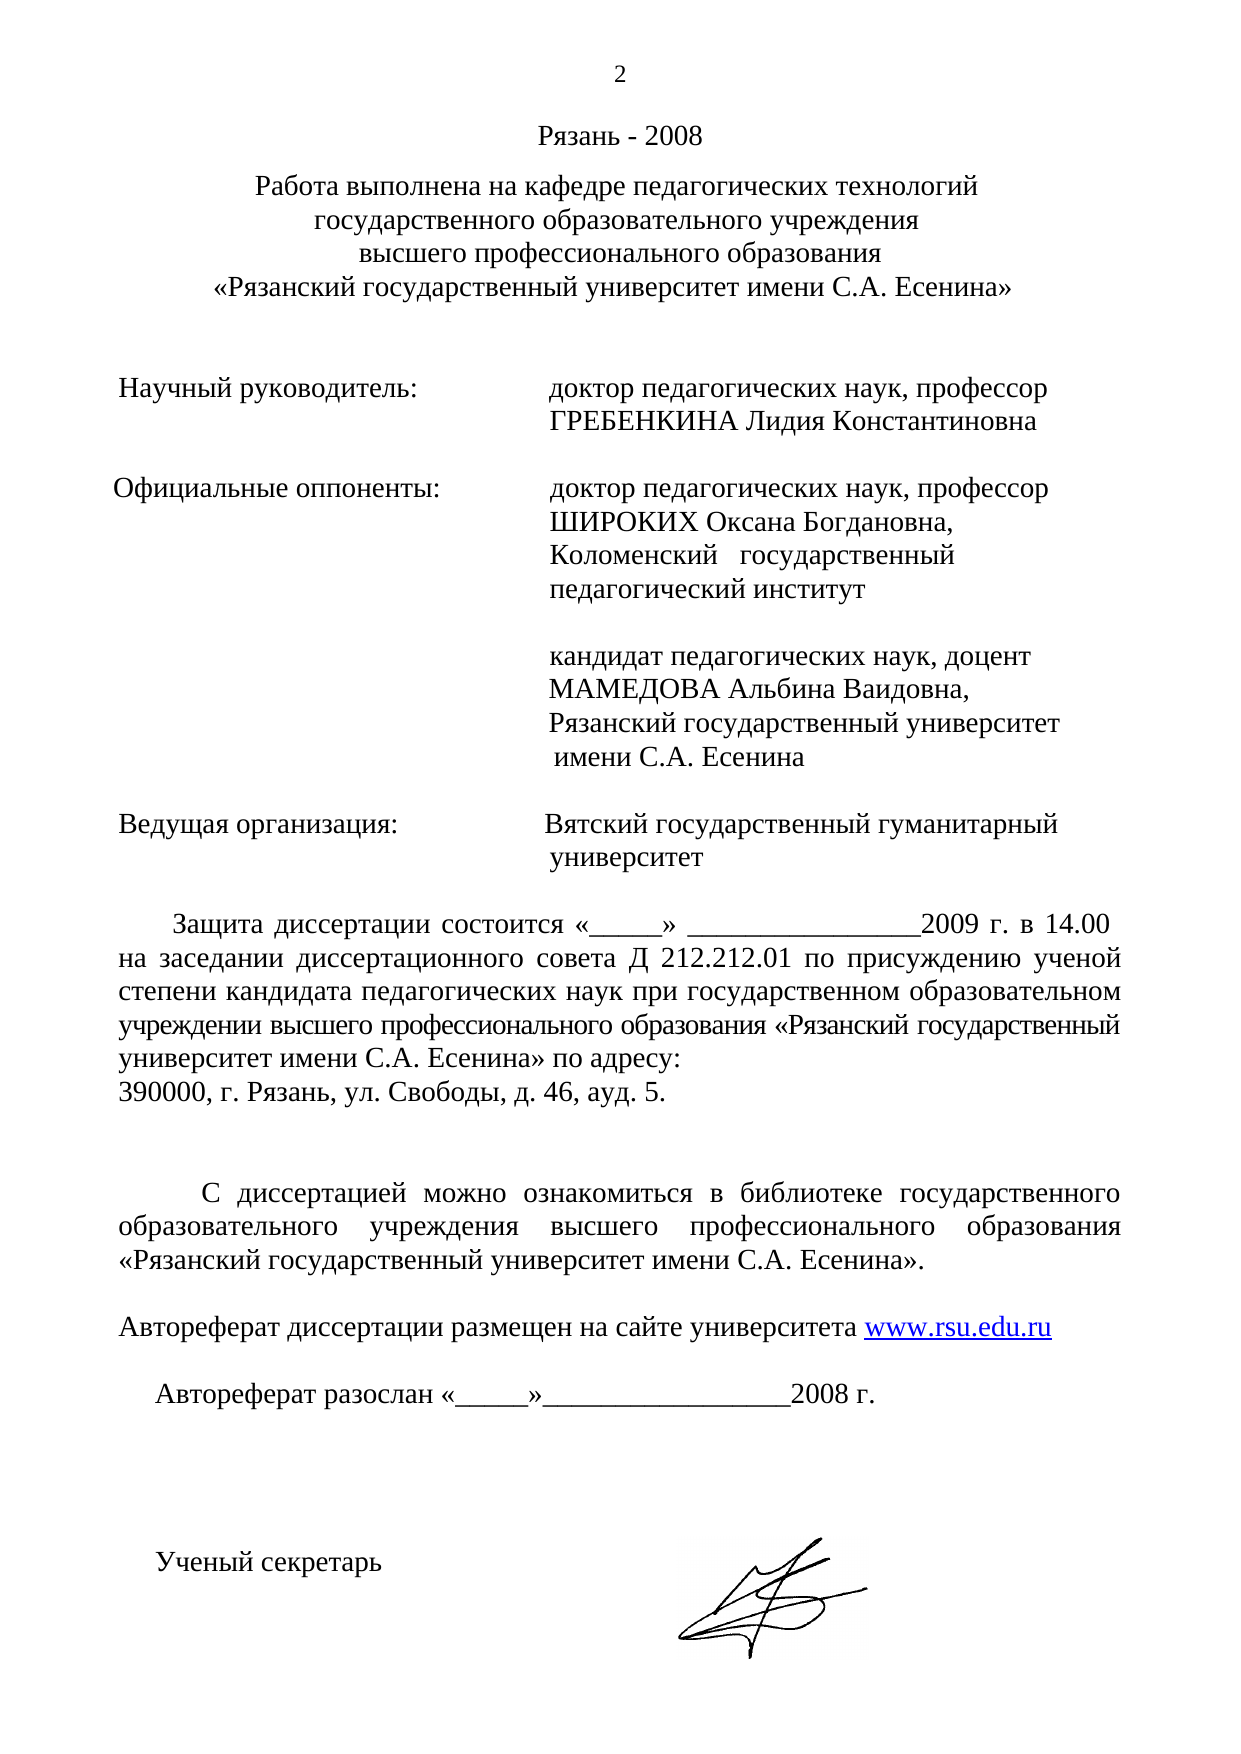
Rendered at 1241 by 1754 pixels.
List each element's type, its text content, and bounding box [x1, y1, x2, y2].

text высшего профессионального образования [118, 236, 1122, 269]
text ШИРОКИХ Оксана Богдановна, [24, 504, 1160, 537]
text МАМЕДОВА Альбина Ваидовна, [118, 672, 1160, 705]
text педагогический институт [24, 571, 1160, 604]
text Научный руководитель: доктор педагогических наук, профессор ГРЕБЕНКИНА Лидия Константиновна [118, 370, 1141, 437]
text Официальные оппоненты: доктор педагогических наук, профессор [62, 470, 1160, 504]
text С диссертацией можно ознакомиться в библиотеке государственного образовательного учреждения высшего профессионального образования «Рязанский государственный университет имени С.А. Есенина». [118, 1175, 1122, 1275]
text Рязань - 2008 [118, 118, 1122, 152]
text Работа выполнена на кафедре педагогических технологий [118, 168, 1122, 202]
text Рязанский государственный университет [118, 705, 1160, 739]
text государственного образовательного учреждения [118, 202, 1122, 236]
text Автореферат диссертации размещен на сайте университета www.rsu.edu.ru [118, 1309, 1122, 1342]
text имени С.А. Есенина [118, 739, 1160, 772]
text «Рязанский государственный университет имени С.А. Есенина» [118, 269, 1122, 303]
text Коломенский государственный [24, 537, 1160, 571]
text Защита диссертации состоится «_____» ________________2009 г. в 14.00 на заседании диссертационного совета Д 212.212.01 по присуждению ученой степени кандидата педагогических наук при государственном образовательном учреждении высшего профессионального образования «Рязанский государственный университет имени С.А. Есенина» по адресу: [118, 906, 1122, 1074]
text 390000, г. Рязань, ул. Свободы, д. 46, ауд. 5. [118, 1074, 1122, 1108]
text Ученый секретарь [118, 1544, 643, 1577]
picture [676, 1536, 869, 1660]
text Ведущая организация: Вятский государственный гуманитарный университет [118, 806, 1160, 873]
text Автореферат разослан «_____»_________________2008 г. [118, 1376, 1122, 1409]
text кандидат педагогических наук, доцент [24, 638, 1160, 672]
text [924, 1544, 1122, 1577]
